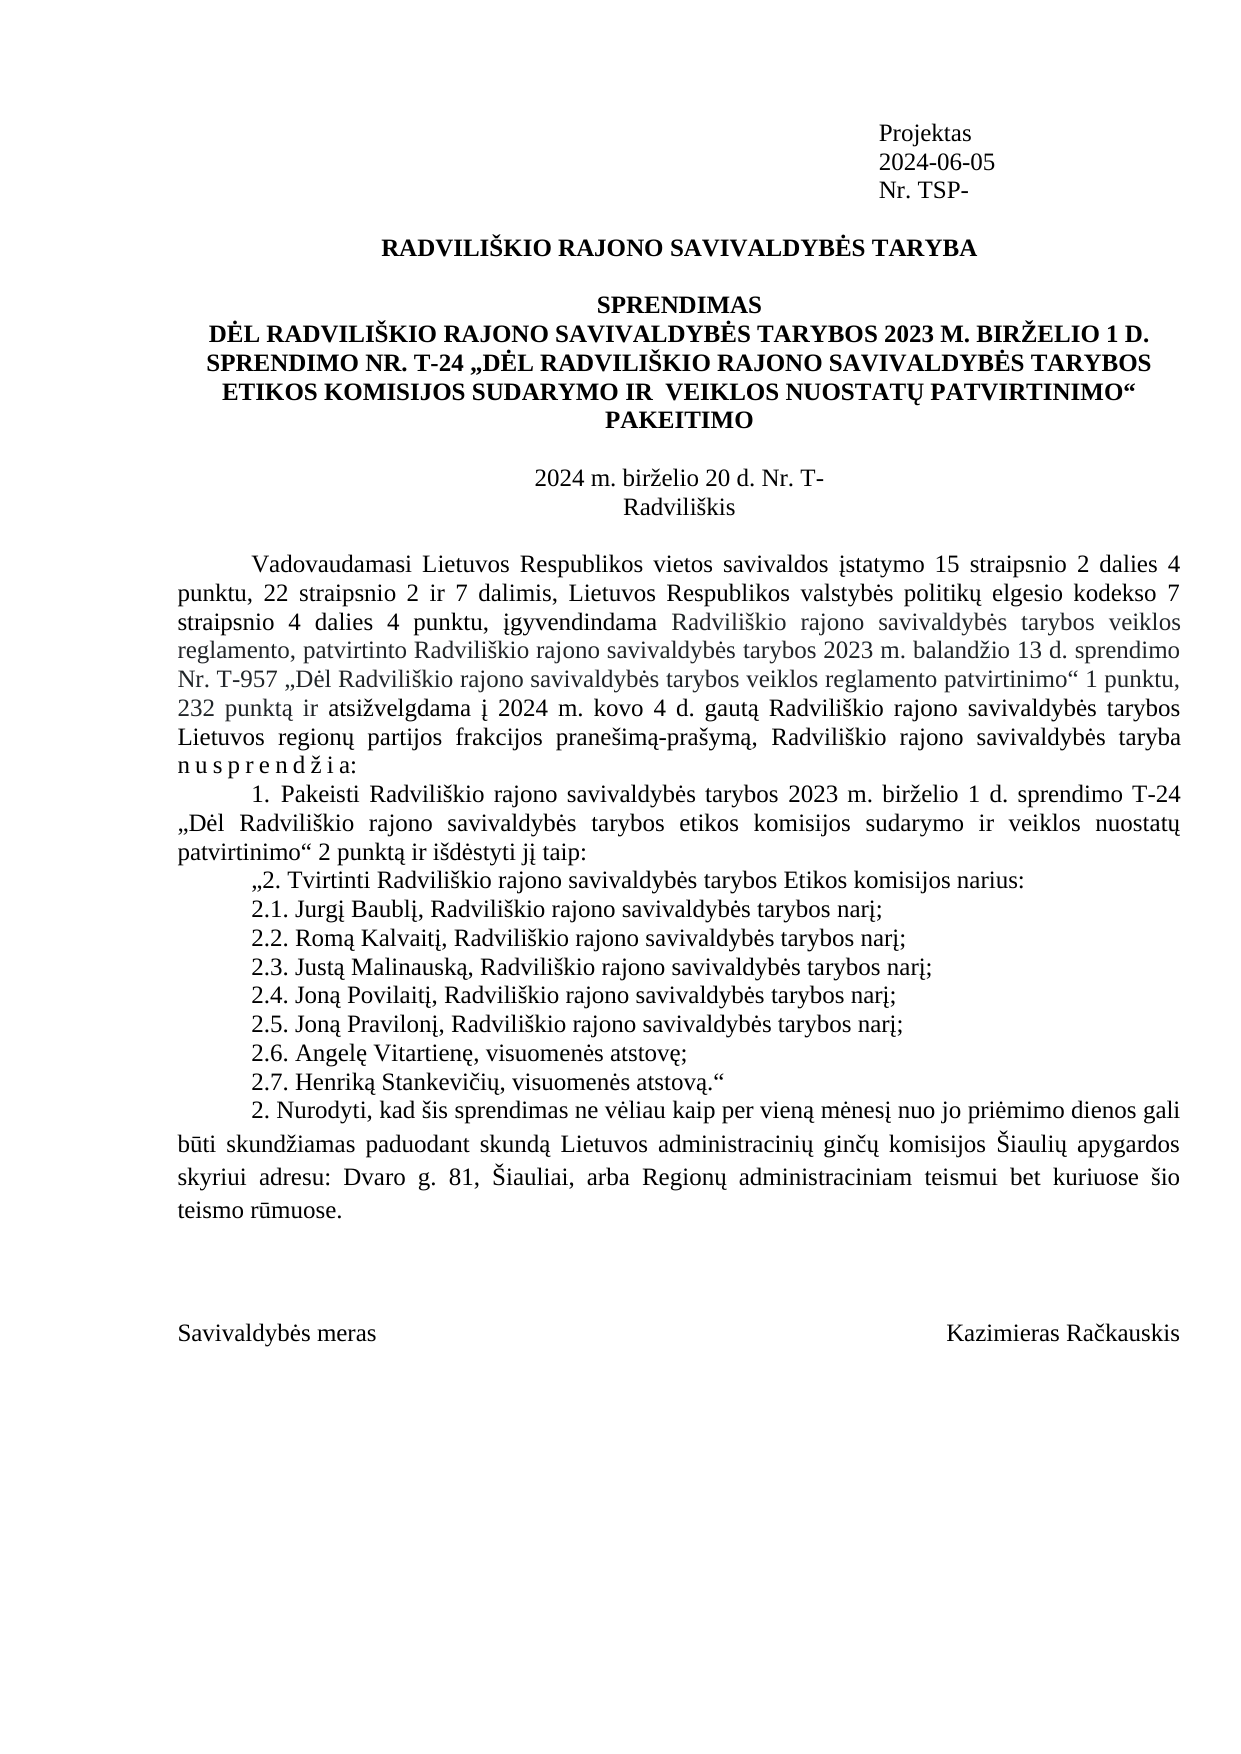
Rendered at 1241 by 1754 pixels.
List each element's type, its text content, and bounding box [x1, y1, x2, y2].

text 2.7. Henriką Stankevičių, visuomenės atstovą.“ [177, 1067, 1181, 1096]
text 1. Pakeisti Radviliškio rajono savivaldybės tarybos 2023 m. birželio 1 d. sprendimo T-24 „Dėl Radviliškio rajono savivaldybės tarybos etikos komisijos sudarymo ir veiklos nuostatų patvirtinimo“ 2 punktą ir išdėstyti jį taip: [177, 779, 1181, 866]
text Savivaldybės meras Kazimieras Račkauskis [177, 1318, 1181, 1347]
text „2. Tvirtinti Radviliškio rajono savivaldybės tarybos Etikos komisijos narius: [177, 866, 1181, 894]
text 2.3. Justą Malinauską, Radviliškio rajono savivaldybės tarybos narį; [177, 952, 1181, 981]
text Radviliškis [177, 492, 1181, 521]
text 2.5. Joną Pravilonį, Radviliškio rajono savivaldybės tarybos narį; [177, 1009, 1181, 1038]
text 2024-06-05 [177, 147, 1181, 176]
text 2.1. Jurgį Baublį, Radviliškio rajono savivaldybės tarybos narį; [177, 894, 1181, 923]
text 2.2. Romą Kalvaitį, Radviliškio rajono savivaldybės tarybos narį; [177, 923, 1181, 952]
text Projektas [177, 118, 1181, 147]
text 2. Nurodyti, kad šis sprendimas ne vėliau kaip per vieną mėnesį nuo jo priėmimo dienos gali būti skundžiamas paduodant skundą Lietuvos administracinių ginčų komisijos Šiaulių apygardos skyriui adresu: Dvaro g. 81, Šiauliai, arba Regionų administraciniam teismui bet kuriuose šio teismo rūmuose. [177, 1096, 1181, 1223]
text Vadovaudamasi Lietuvos Respublikos vietos savivaldos įstatymo 15 straipsnio 2 dalies 4 punktu, 22 straipsnio 2 ir 7 dalimis, Lietuvos Respublikos valstybės politikų elgesio kodekso 7 straipsnio 4 dalies 4 punktu, įgyvendindama Radviliškio rajono savivaldybės tarybos veiklos reglamento, patvirtinto Radviliškio rajono savivaldybės tarybos 2023 m. balandžio 13 d. sprendimo Nr. T-957 „Dėl Radviliškio rajono savivaldybės tarybos veiklos reglamento patvirtinimo“ 1 punktu, 232 punktą ir atsižvelgdama į 2024 m. kovo 4 d. gautą Radviliškio rajono savivaldybės tarybos Lietuvos regionų partijos frakcijos pranešimą-prašymą, Radviliškio rajono savivaldybės taryba nusprendžia: [177, 549, 1181, 779]
text 2.4. Joną Povilaitį, Radviliškio rajono savivaldybės tarybos narį; [177, 981, 1181, 1009]
text Nr. TSP- [177, 176, 1181, 204]
text 2.6. Angelę Vitartienę, visuomenės atstovę; [177, 1038, 1181, 1067]
text 2024 m. birželio 20 d. Nr. T- [177, 463, 1181, 492]
text RADVILIŠKIO RAJONO SAVIVALDYBĖS TARYBA [177, 233, 1181, 262]
text DĖL RADVILIŠKIO RAJONO SAVIVALDYBĖS TARYBOS 2023 M. BIRŽELIO 1 D. SPRENDIMO NR. T-24 „DĖL RADVILIŠKIO RAJONO SAVIVALDYBĖS TARYBOS ETIKOS KOMISIJOS SUDARYMO IR VEIKLOS NUOSTATŲ PATVIRTINIMO“ PAKEITIMO [177, 319, 1181, 434]
text SPRENDIMAS [177, 291, 1181, 319]
